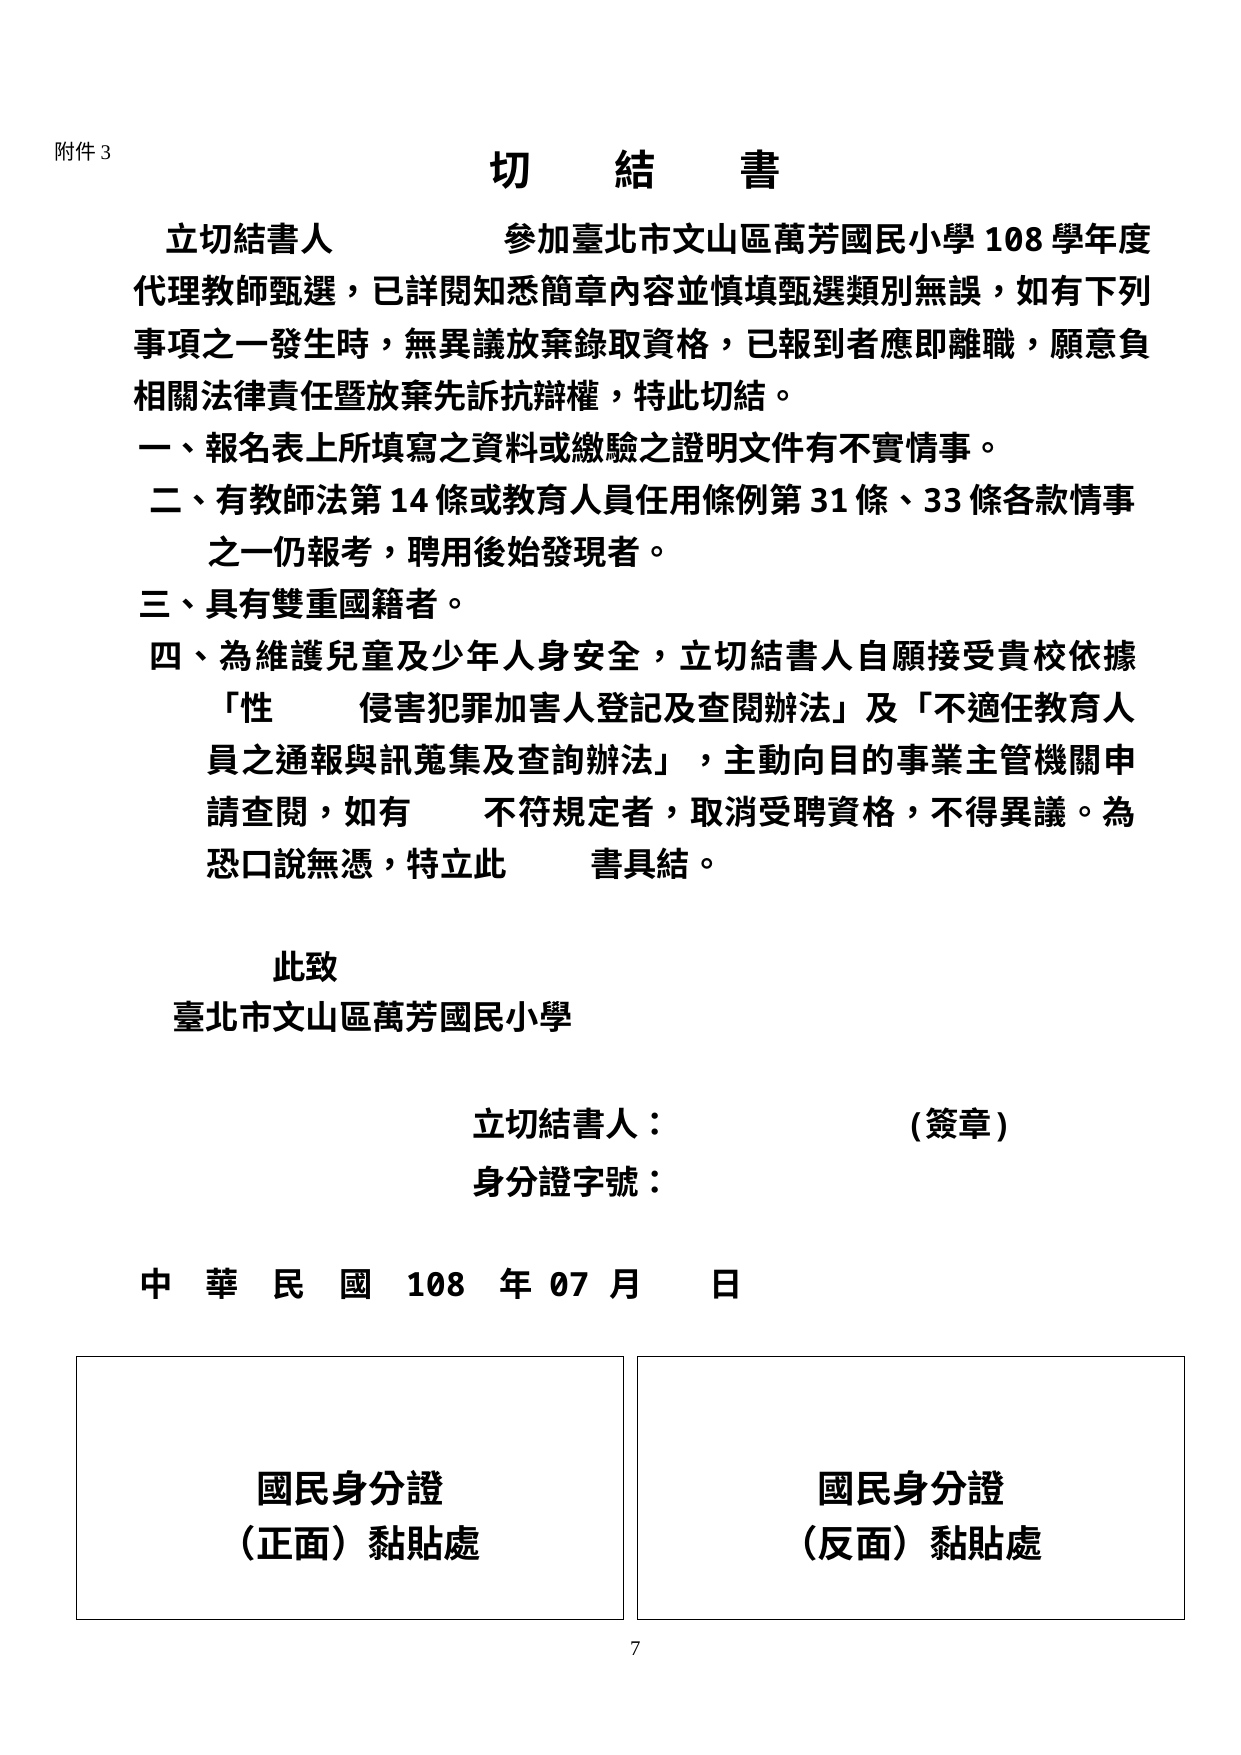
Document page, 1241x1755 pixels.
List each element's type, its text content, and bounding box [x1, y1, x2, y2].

text 立切結書人： (簽章) [139, 1089, 1131, 1148]
text 三、具有雙重國籍者。 [118, 575, 1152, 627]
text 此致 [139, 939, 1131, 989]
text 切 結 書 [118, 137, 1152, 198]
table_header 國民身分證 （正面）黏貼處 [77, 1357, 623, 1619]
text 一、報名表上所填寫之資料或繳驗之證明文件有不實情事。 [118, 418, 1152, 471]
text 身分證字號： [139, 1148, 1131, 1206]
text 附件3 [54, 136, 126, 160]
text 四、為維護兒童及少年人身安全，立切結書人自願接受貴校依據「性 侵害犯罪加害人登記及查閱辦法」及「不適任教育人員之通報與訊蒐集及查詢辦法」，主動向目的事業主管機關申請查閱，如有 不符規定者，取消受聘資格，不得異議。為恐口說無憑，特立此 書具結。 [103, 627, 1137, 887]
text [40, 128, 141, 168]
table_header 國民身分證 （反面）黏貼處 [638, 1357, 1184, 1619]
text 中 華 民 國 108 年 07 月 日 [139, 1256, 1131, 1306]
table_header [624, 1356, 637, 1619]
text 立切結書人 參加臺北市文山區萬芳國民小學108學年度代理教師甄選，已詳閱知悉簡章內容並慎填甄選類別無誤，如有下列事項之一發生時，無異議放棄錄取資格，已報到者應即離職，願意負相關法律責任暨放棄先訴抗辯權，特此切結。 [98, 210, 1152, 418]
text 二、有教師法第14條或教育人員任用條例第31條、33條各款情事之一仍報考，聘用後始發現者。 [89, 471, 1152, 575]
text 臺北市文山區萬芳國民小學 [139, 989, 1131, 1039]
